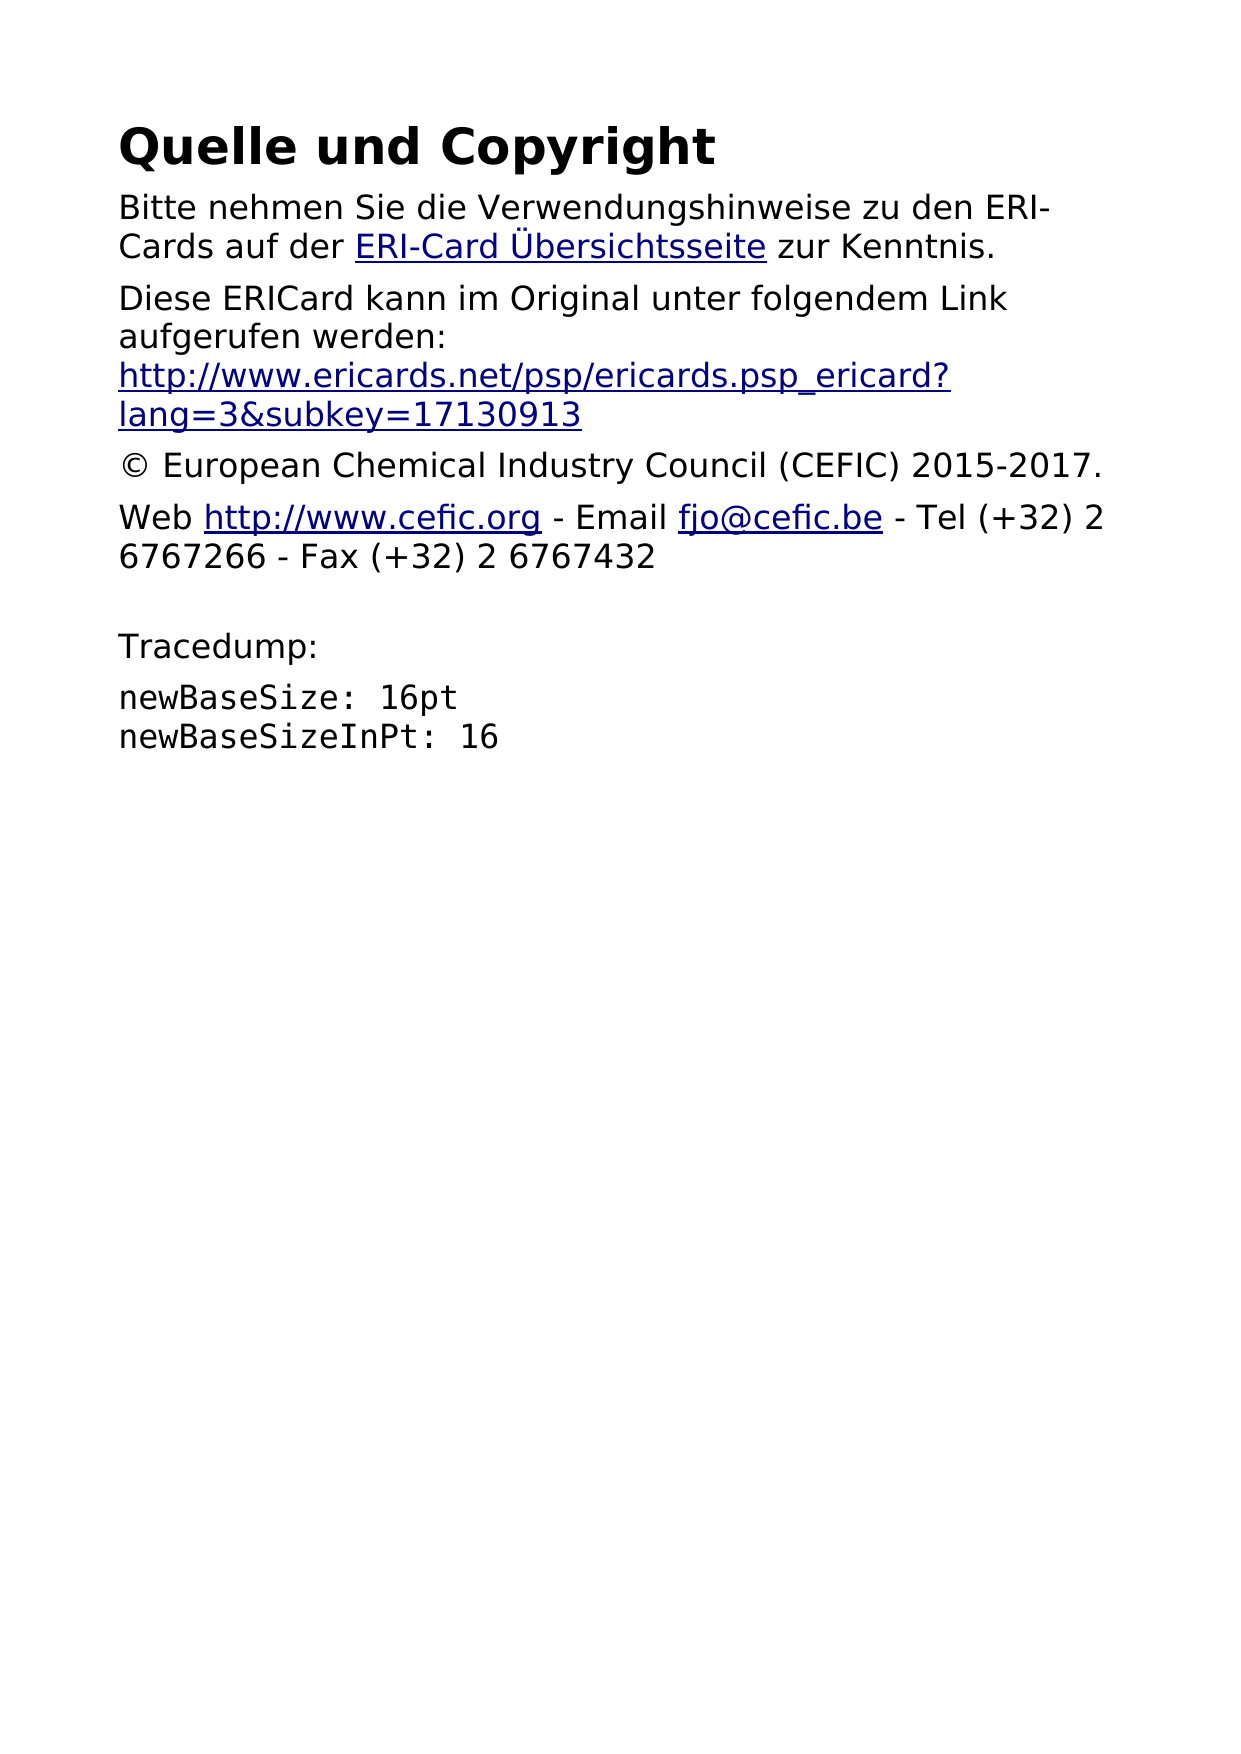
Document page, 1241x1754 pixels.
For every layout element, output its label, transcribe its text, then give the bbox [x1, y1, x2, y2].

text newBaseSize: 16pt newBaseSizeInPt: 16 [118, 679, 1122, 756]
text Diese ERICard kann im Original unter folgendem Link aufgerufen werden: http://www.ericards.net/psp/ericards.psp_ericard?lang=3&subkey=17130913 [118, 279, 1122, 434]
subtitle Quelle und Copyright [118, 118, 1122, 176]
text Bitte nehmen Sie die Verwendungshinweise zu den ERI-Cards auf der ERI-Card Übersichtsseite zur Kenntnis. [118, 189, 1122, 267]
text © European Chemical Industry Council (CEFIC) 2015-2017. [118, 447, 1122, 486]
text Web http://www.cefic.org - Email fjo@cefic.be - Tel (+32) 2 6767266 - Fax (+32) 2 6767432 [118, 498, 1122, 576]
text Tracedump: [118, 588, 1122, 666]
